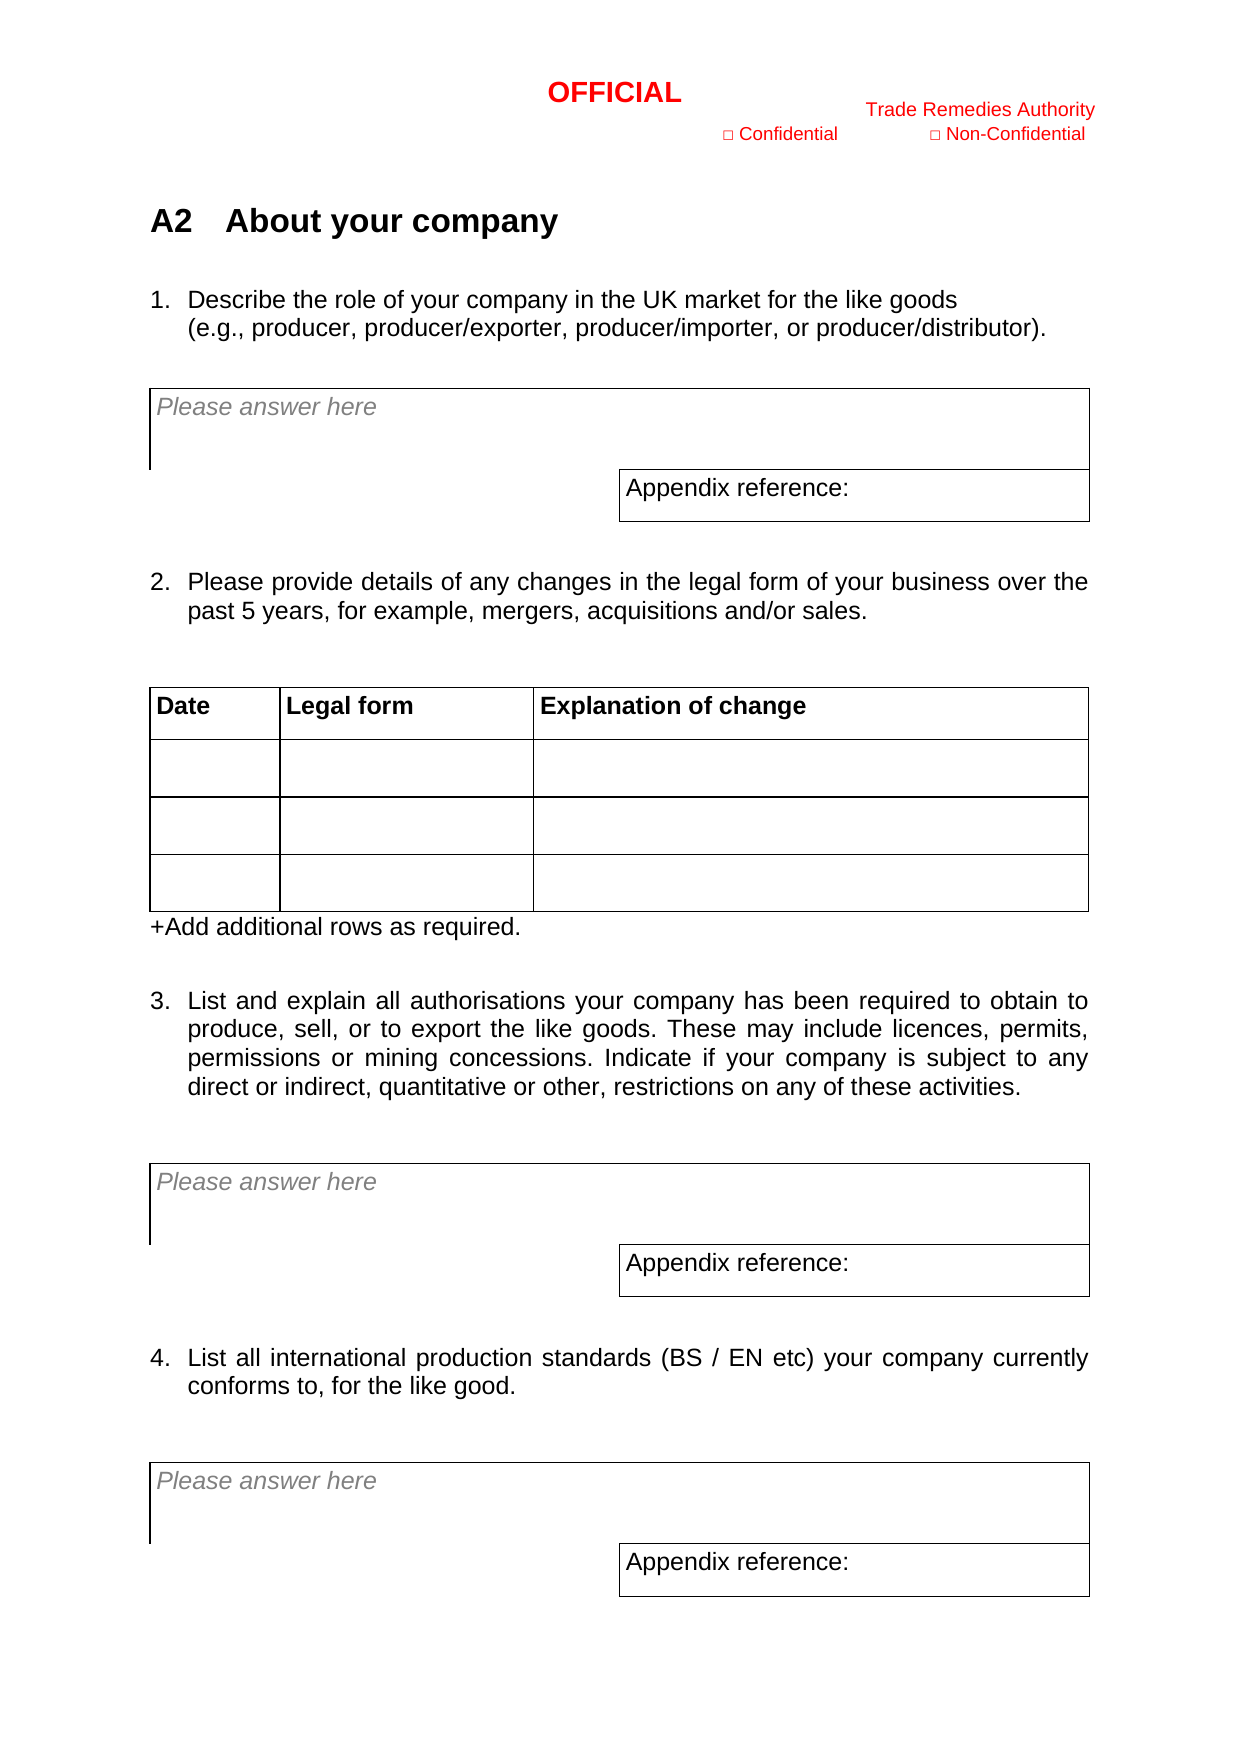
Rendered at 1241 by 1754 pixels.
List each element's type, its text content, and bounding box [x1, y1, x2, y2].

table_cell [150, 1245, 619, 1296]
table_cell [151, 855, 279, 911]
table_cell [151, 798, 279, 853]
table_cell [281, 855, 533, 911]
subtitle A2 About your company [150, 201, 1090, 239]
table_header Date [151, 688, 279, 739]
table_header Explanation of change [534, 688, 1088, 739]
table_cell [151, 740, 279, 796]
table_cell [534, 740, 1088, 796]
table_cell Appendix reference: [620, 1245, 1089, 1296]
table_header Please answer here [151, 1463, 1089, 1543]
table_header Legal form [281, 688, 533, 739]
text +Add additional rows as required. [150, 912, 1090, 940]
list Please provide details of any changes in the legal form of your business over the past 5 years, for example, mergers, acquisitions and/or sales. [150, 567, 1090, 625]
table_header Please answer here [151, 1164, 1089, 1244]
table_cell [534, 798, 1088, 853]
table_header Please answer here [151, 389, 1089, 469]
table_cell [150, 1544, 619, 1596]
table_cell [534, 855, 1088, 911]
text (e.g., producer, producer/exporter, producer/importer, or producer/distributor). [187, 313, 1090, 342]
table_cell Appendix reference: [620, 1544, 1089, 1596]
table_cell [150, 470, 619, 521]
table_cell Appendix reference: [620, 470, 1089, 521]
list List and explain all authorisations your company has been required to obtain to produce, sell, or to export the like goods. These may include licences, permits, permissions or mining concessions. Indicate if your company is subject to any direct or indirect, quantitative or other, restrictions on any of these activities. [150, 986, 1090, 1101]
table_cell [281, 740, 533, 796]
list Describe the role of your company in the UK market for the like goods [150, 285, 1090, 313]
list List all international production standards (BS / EN etc) your company currently conforms to, for the like good. [150, 1343, 1090, 1400]
table_cell [281, 798, 533, 853]
